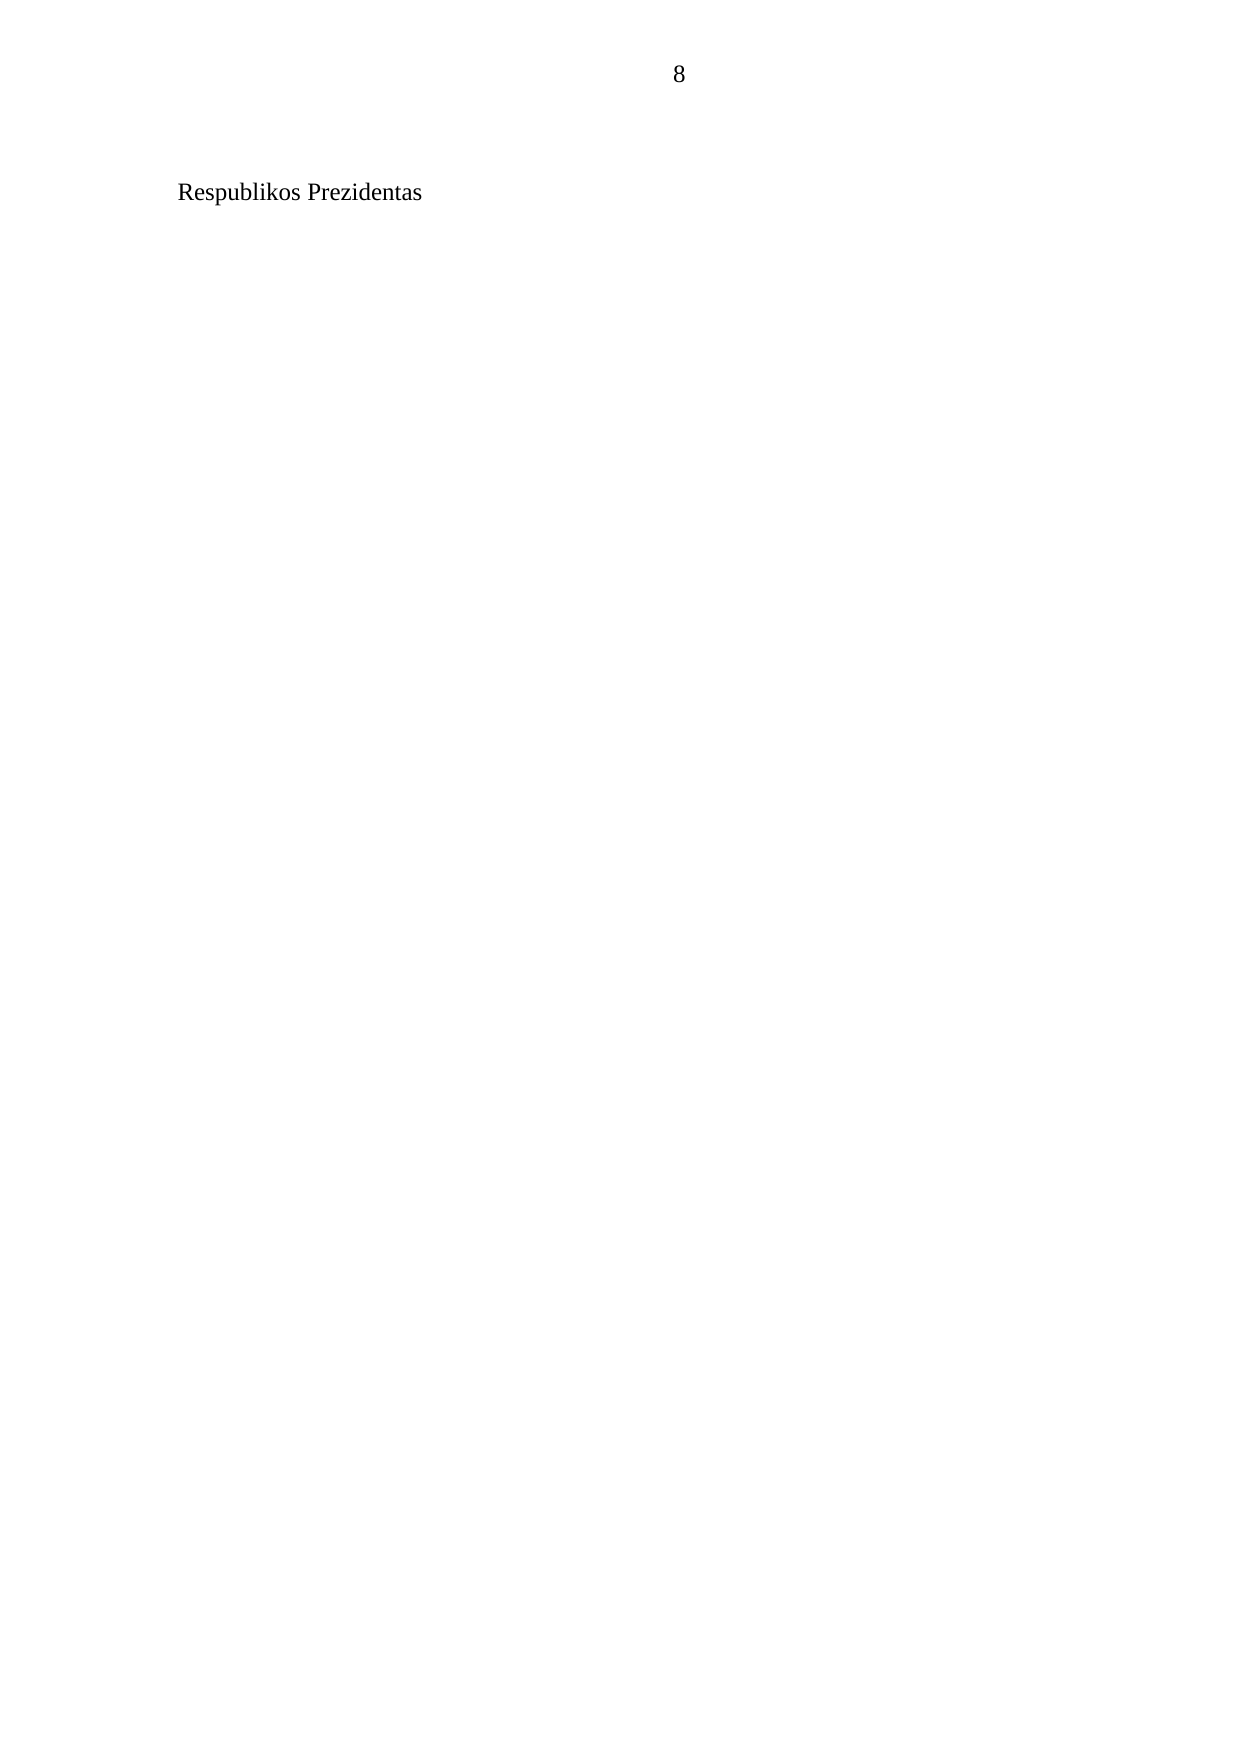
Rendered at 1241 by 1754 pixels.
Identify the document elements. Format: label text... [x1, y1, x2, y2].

text Respublikos Prezidentas [177, 177, 1181, 206]
